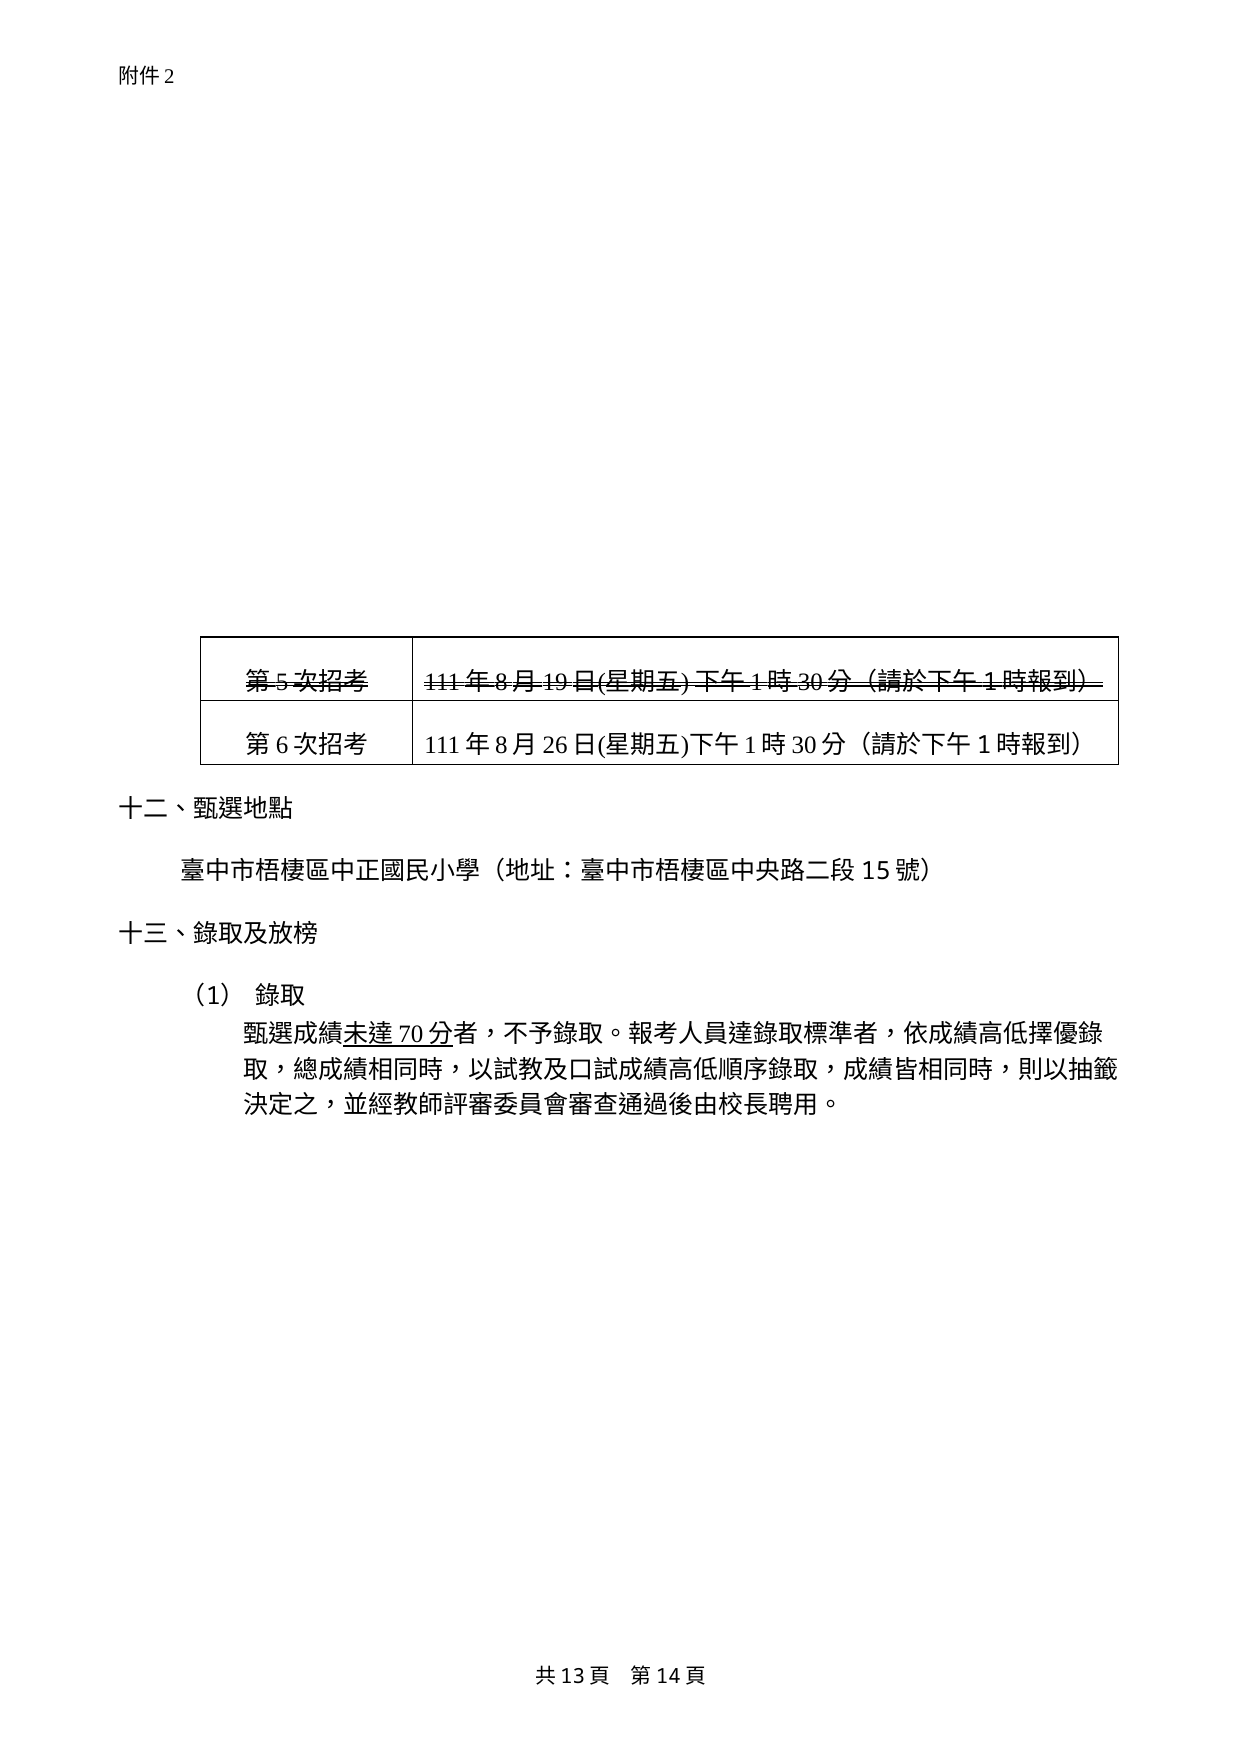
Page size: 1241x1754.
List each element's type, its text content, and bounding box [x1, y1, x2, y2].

list 錄取 [181, 952, 1122, 1014]
table_cell 111年8月26日(星期五)下午1時30分（請於下午1時報到） [413, 701, 1118, 763]
text 十三、錄取及放榜 [118, 889, 1122, 952]
table_cell 111年8月19日(星期五) 下午1時30分（請於下午1時報到） [413, 638, 1118, 700]
table_cell 第5次招考 [201, 638, 412, 700]
text 甄選成績未達70分者，不予錄取。報考人員達錄取標準者，依成績高低擇優錄取，總成績相同時，以試教及口試成績高低順序錄取，成績皆相同時，則以抽籤決定之，並經教師評審委員會審查通過後由校長聘用。 [243, 1014, 1122, 1121]
text 臺中市梧棲區中正國民小學（地址：臺中市梧棲區中央路二段15號） [181, 827, 1122, 889]
table_cell 第6次招考 [201, 701, 412, 763]
text 十二、甄選地點 [118, 764, 1122, 827]
